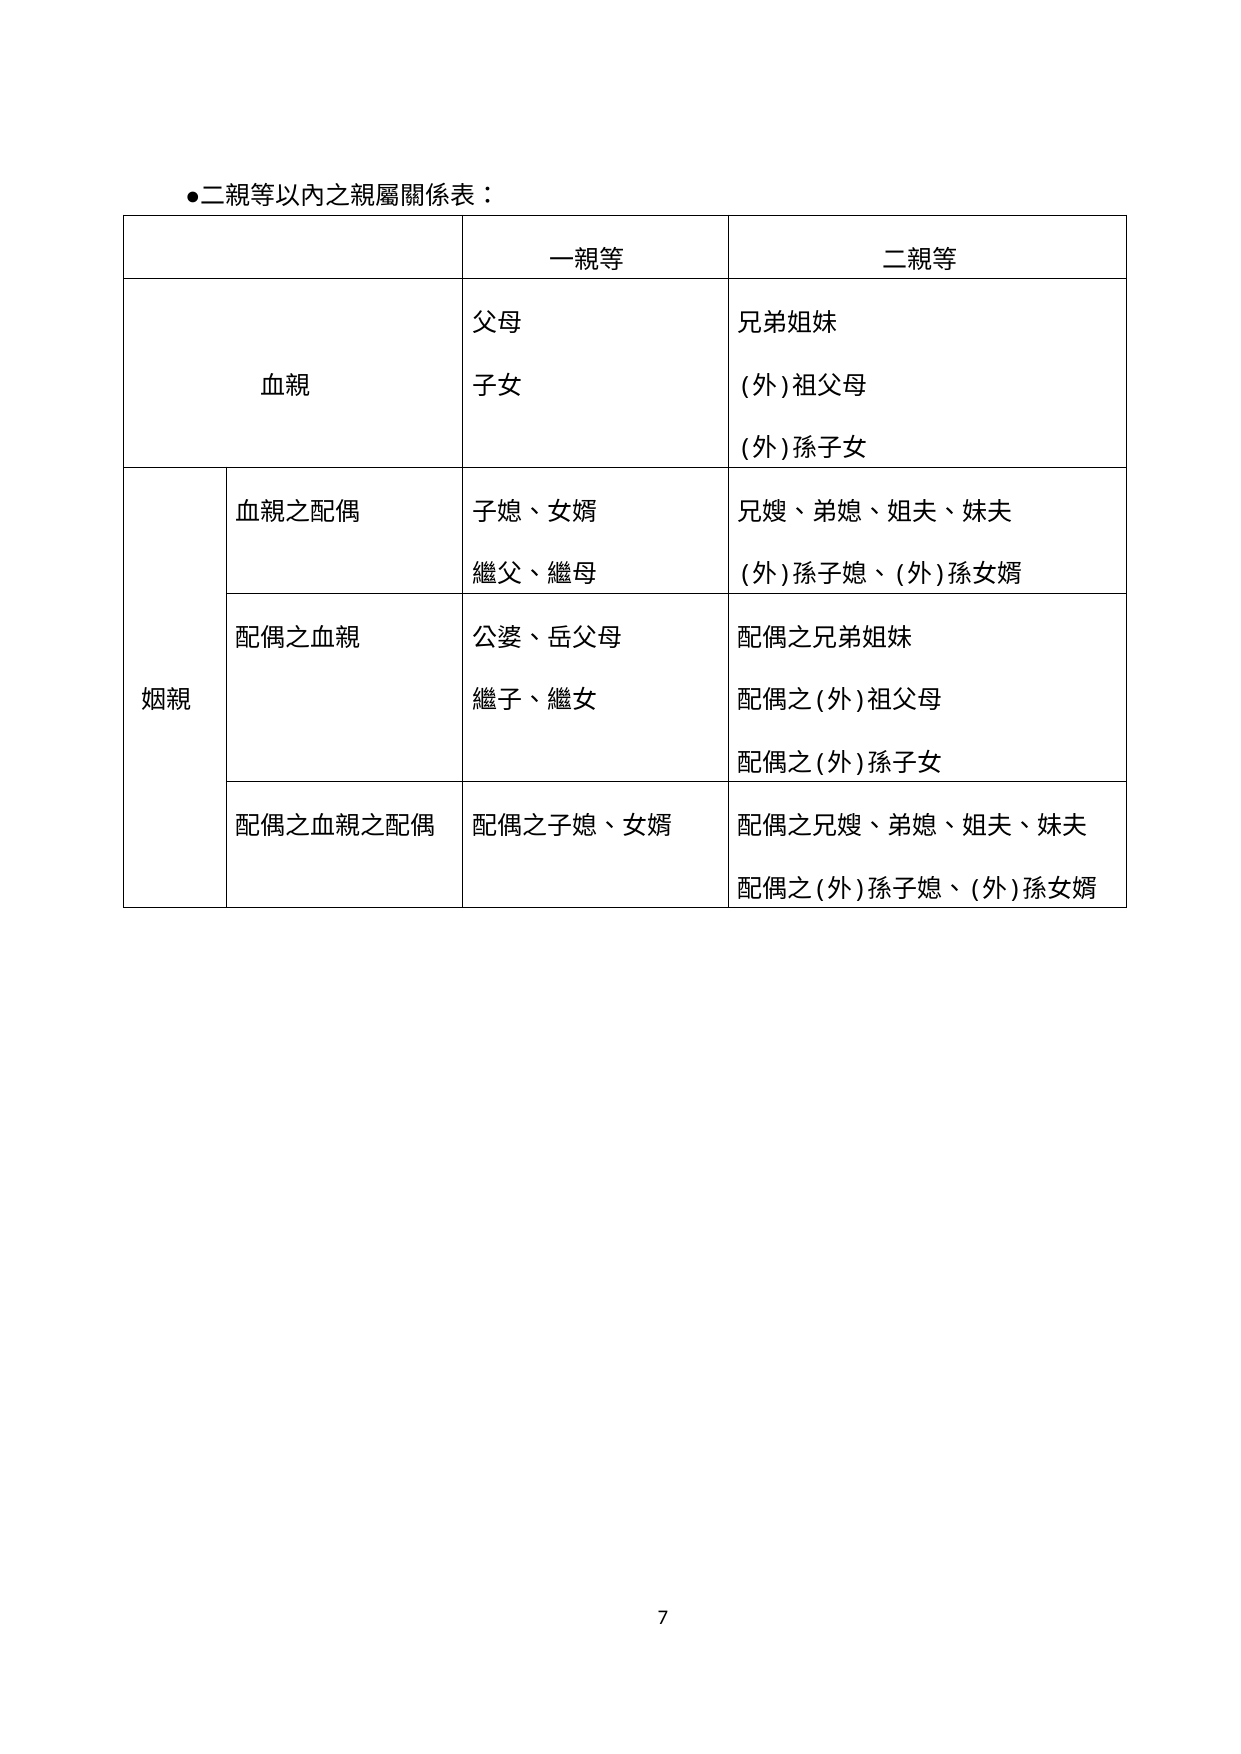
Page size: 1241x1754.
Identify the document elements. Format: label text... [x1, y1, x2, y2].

table_cell 配偶之血親之配偶 [227, 782, 462, 907]
table_header 二親等 [729, 216, 1126, 278]
table_header 一親等 [463, 216, 728, 278]
table_header [124, 216, 462, 278]
table_cell 血親 [124, 279, 462, 467]
table_cell 姻親 [124, 468, 226, 907]
table_cell 配偶之兄弟姐妹 配偶之(外)祖父母 配偶之(外)孫子女 [729, 594, 1126, 781]
table_cell 父母 子女 [463, 279, 728, 467]
table_cell 血親之配偶 [227, 468, 462, 593]
text ●二親等以內之親屬關係表： [175, 152, 1048, 214]
table_cell 兄弟姐妹 (外)祖父母 (外)孫子女 [729, 279, 1126, 467]
table_cell 兄嫂、弟媳、姐夫、妹夫 (外)孫子媳、(外)孫女婿 [729, 468, 1126, 593]
table_cell 配偶之血親 [227, 594, 462, 781]
table_cell 子媳、女婿 繼父、繼母 [463, 468, 728, 593]
table_cell 配偶之兄嫂、弟媳、姐夫、妹夫 配偶之(外)孫子媳、(外)孫女婿 [729, 782, 1126, 907]
table_cell 配偶之子媳、女婿 [463, 782, 728, 907]
table_cell 公婆、岳父母 繼子、繼女 [463, 594, 728, 781]
